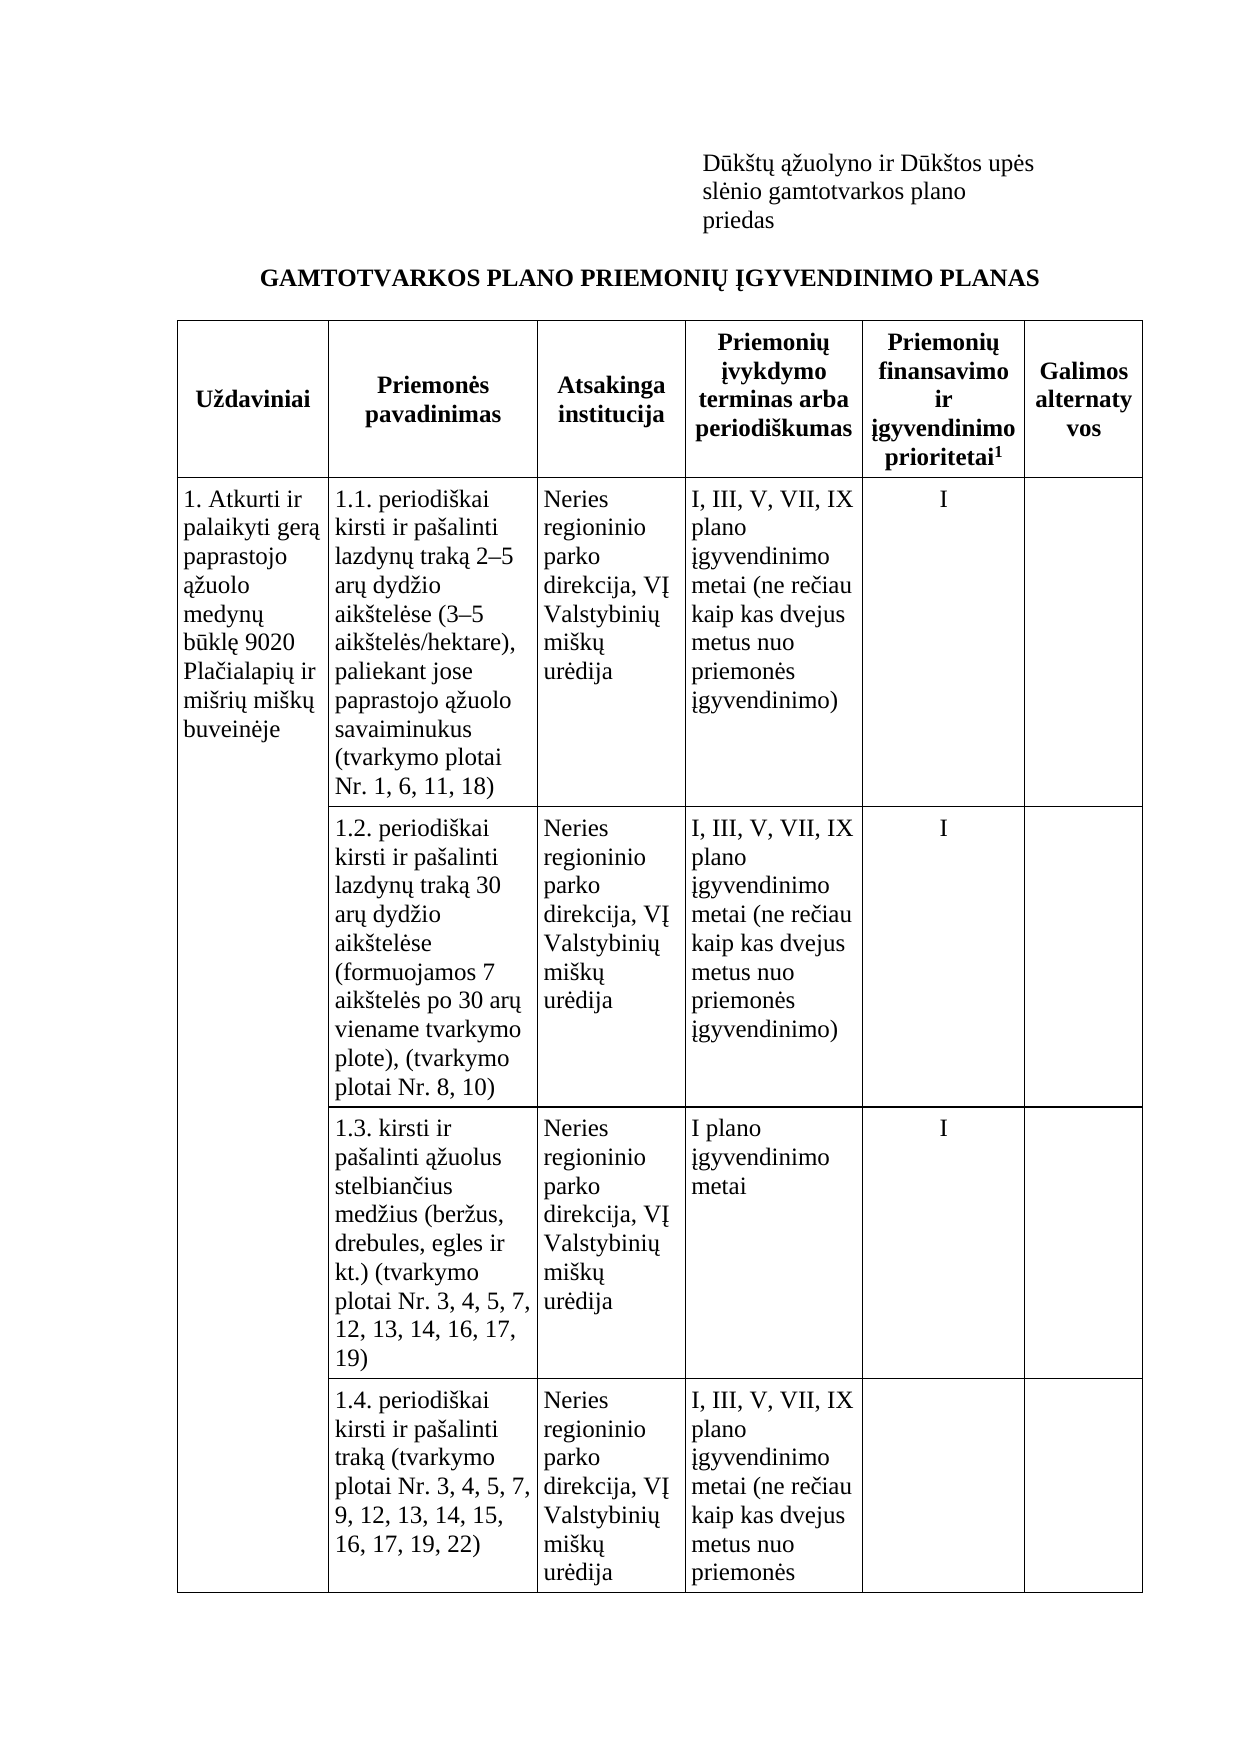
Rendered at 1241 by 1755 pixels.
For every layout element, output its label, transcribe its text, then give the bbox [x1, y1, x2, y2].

table_header Uždaviniai [178, 321, 328, 477]
table_cell I, III, V, VII, IX plano įgyvendinimo metai (ne rečiau kaip kas dvejus metus nuo priemonės [686, 1379, 862, 1592]
table_cell I [863, 807, 1024, 1106]
table_cell 1.1. periodiškai kirsti ir pašalinti lazdynų traką 2–5 arų dydžio aikštelėse (3–5 aikštelės/hektare), paliekant jose paprastojo ąžuolo savaiminukus (tvarkymo plotai Nr. 1, 6, 11, 18) [329, 478, 537, 806]
table_cell [1025, 478, 1142, 806]
table_cell [1025, 1379, 1142, 1592]
table_cell I plano įgyvendinimo metai [686, 1108, 862, 1378]
text Dūkštų ąžuolyno ir Dūkštos upės [649, 148, 1122, 176]
table_header Priemonės pavadinimas [329, 321, 537, 477]
table_cell Neries regioninio parko direkcija, VĮ Valstybinių miškų urėdija [538, 478, 685, 806]
table_cell 1.3. kirsti ir pašalinti ąžuolus stelbiančius medžius (beržus, drebules, egles ir kt.) (tvarkymo plotai Nr. 3, 4, 5, 7, 12, 13, 14, 16, 17, 19) [329, 1108, 537, 1378]
table_header Atsakinga institucija [538, 321, 685, 477]
table_cell 1.2. periodiškai kirsti ir pašalinti lazdynų traką 30 arų dydžio aikštelėse (formuojamos 7 aikštelės po 30 arų viename tvarkymo plote), (tvarkymo plotai Nr. 8, 10) [329, 807, 537, 1106]
table_header Galimos alternatyvos [1025, 321, 1142, 477]
table_cell I [863, 1108, 1024, 1378]
table_cell 1. Atkurti ir palaikyti gerą paprastojo ąžuolo medynų būklę 9020 Plačialapių ir mišrių miškų buveinėje [178, 478, 328, 1592]
text GAMTOTVARKOS PLANO PRIEMONIŲ ĮGYVENDINIMO PLANAS [177, 263, 1122, 291]
table_cell [863, 1379, 1024, 1592]
table_cell I, III, V, VII, IX plano įgyvendinimo metai (ne rečiau kaip kas dvejus metus nuo priemonės įgyvendinimo) [686, 807, 862, 1106]
table_cell I, III, V, VII, IX plano įgyvendinimo metai (ne rečiau kaip kas dvejus metus nuo priemonės įgyvendinimo) [686, 478, 862, 806]
table_cell Neries regioninio parko direkcija, VĮ Valstybinių miškų urėdija [538, 1108, 685, 1378]
table_header Priemonių finansavimo ir įgyvendinimo prioritetai1 [863, 321, 1024, 477]
table_cell 1.4. periodiškai kirsti ir pašalinti traką (tvarkymo plotai Nr. 3, 4, 5, 7, 9, 12, 13, 14, 15, 16, 17, 19, 22) [329, 1379, 537, 1592]
table_cell Neries regioninio parko direkcija, VĮ Valstybinių miškų urėdija [538, 1379, 685, 1592]
table_cell Neries regioninio parko direkcija, VĮ Valstybinių miškų urėdija [538, 807, 685, 1106]
text slėnio gamtotvarkos plano [649, 176, 1122, 205]
table_cell [1025, 1108, 1142, 1378]
table_cell I [863, 478, 1024, 806]
table_header Priemonių įvykdymo terminas arba periodiškumas [686, 321, 862, 477]
text priedas [649, 205, 1122, 234]
table_cell [1025, 807, 1142, 1106]
